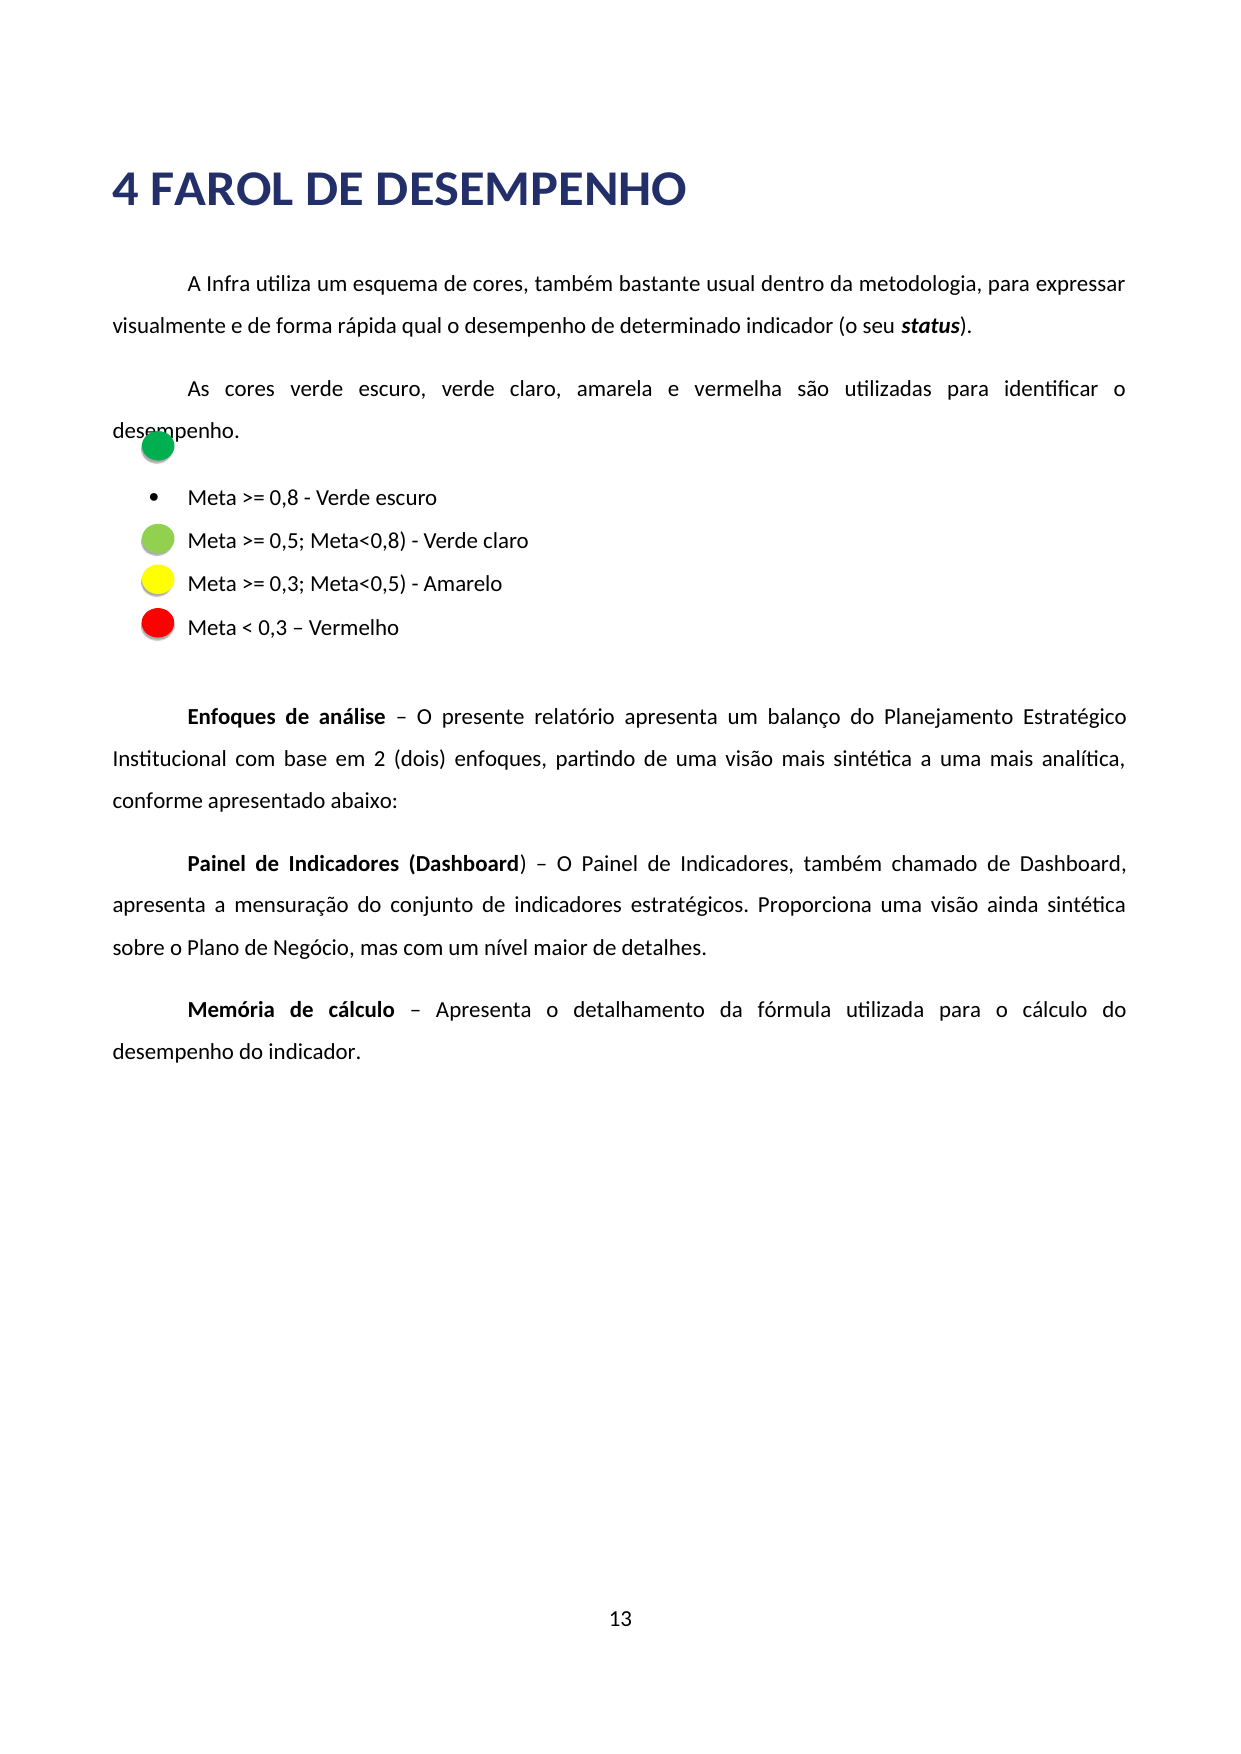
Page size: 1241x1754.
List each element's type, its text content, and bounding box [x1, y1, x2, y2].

list Meta < 0,3 – Vermelho [164, 613, 1128, 641]
subtitle 4 FAROL DE DESEMPENHO [112, 157, 1128, 218]
text As cores verde escuro, verde claro, amarela e vermelha são utilizadas para identificar o desempenho. [112, 374, 1128, 444]
list Meta >= 0,5; Meta<0,8) - Verde claro [168, 526, 1128, 554]
list Meta >= 0,3; Meta<0,5) - Amarelo [162, 569, 1128, 598]
text Painel de Indicadores (Dashboard) – O Painel de Indicadores, também chamado de Dashboard, apresenta a mensuração do conjunto de indicadores estratégicos. Proporciona uma visão ainda sintética sobre o Plano de Negócio, mas com um nível maior de detalhes. [112, 849, 1128, 961]
text Memória de cálculo – Apresenta o detalhamento da fórmula utilizada para o cálculo do desempenho do indicador. [112, 995, 1128, 1065]
text Enfoques de análise – O presente relatório apresenta um balanço do Planejamento Estratégico Institucional com base em 2 (dois) enfoques, partindo de uma visão mais sintética a uma mais analítica, conforme apresentado abaixo: [112, 702, 1128, 814]
list Meta >= 0,8 - Verde escuro [150, 483, 1128, 511]
text A Infra utiliza um esquema de cores, também bastante usual dentro da metodologia, para expressar visualmente e de forma rápida qual o desempenho de determinado indicador (o seu status). [112, 269, 1128, 339]
